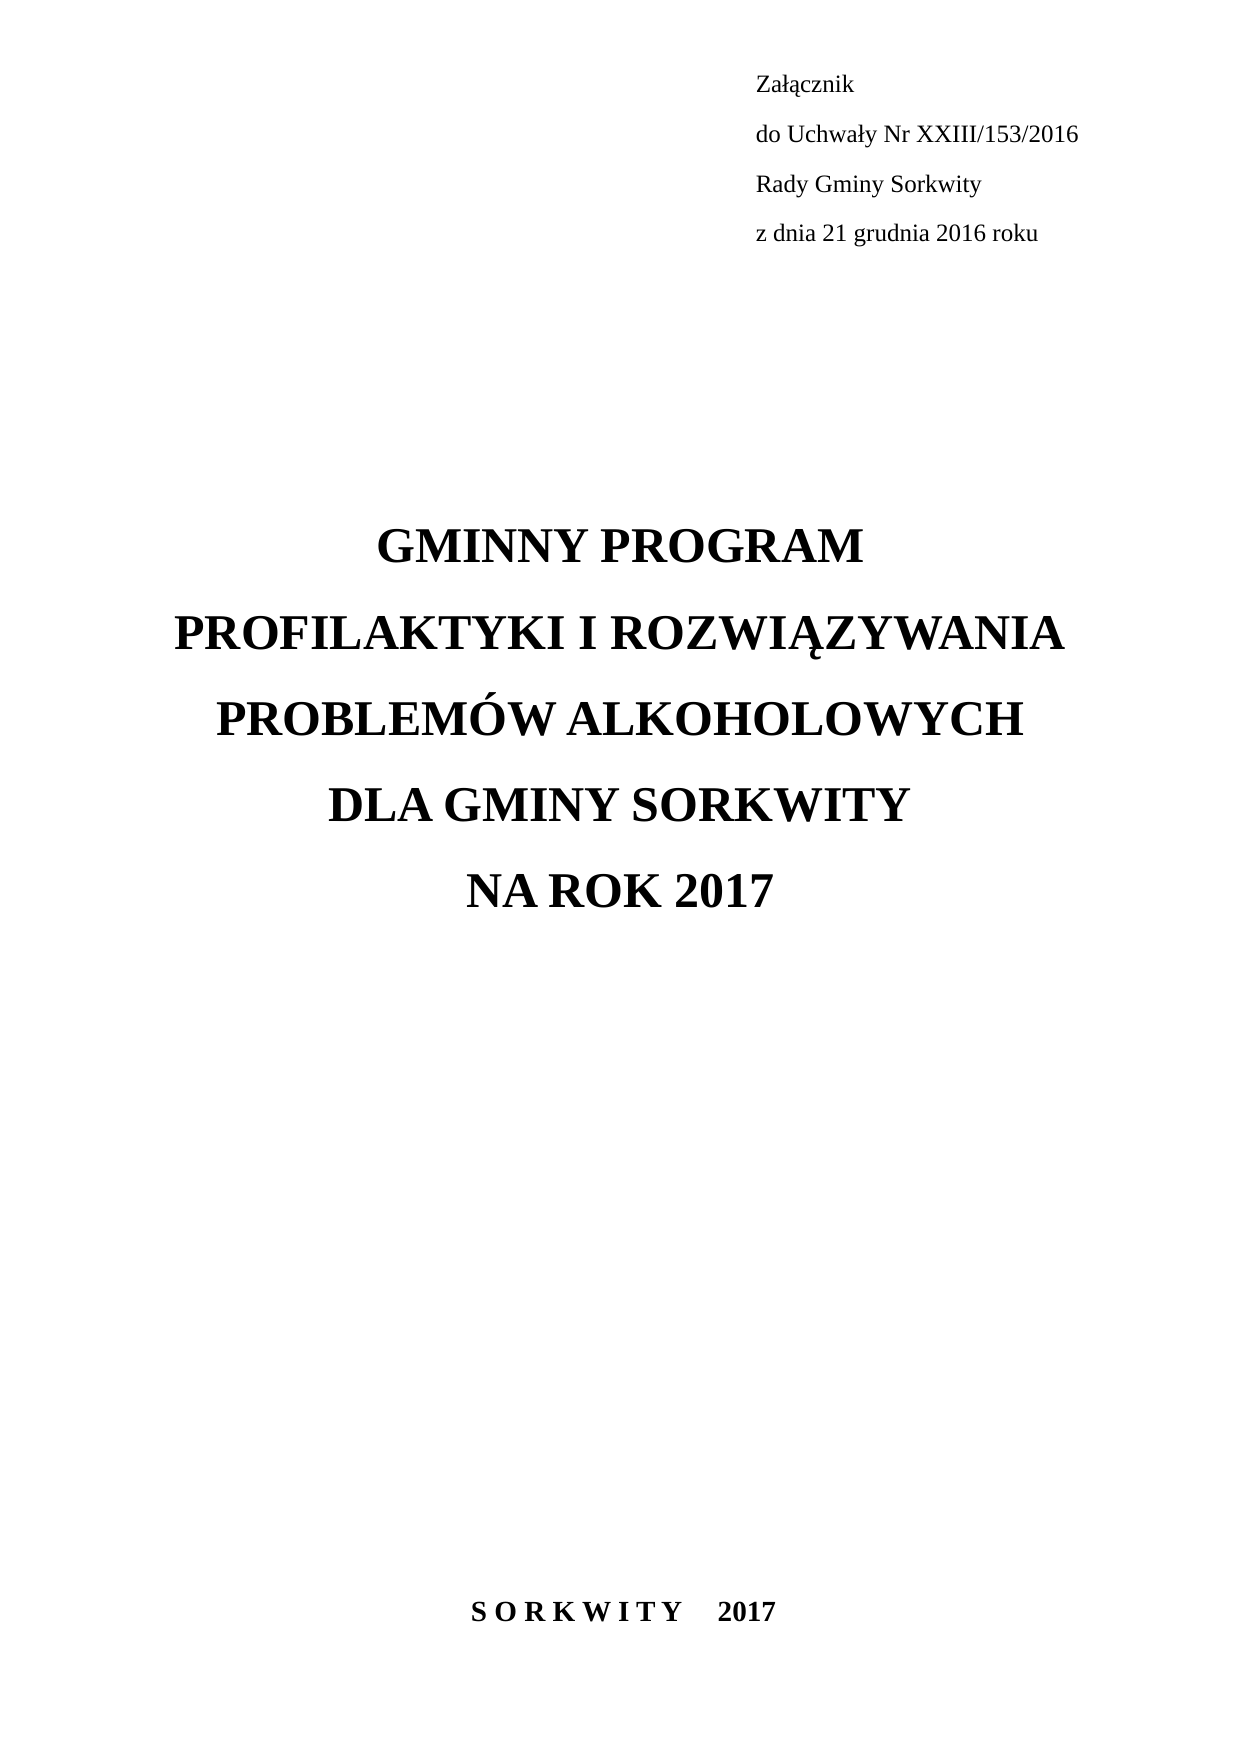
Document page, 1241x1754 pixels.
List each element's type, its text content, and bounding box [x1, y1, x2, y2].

text DLA GMINY SORKWITY [118, 775, 1122, 832]
text GMINNY PROGRAM [118, 516, 1122, 574]
text z dnia 21 grudnia 2016 roku [118, 218, 1122, 247]
text Załącznik [118, 69, 1122, 98]
text PROBLEMÓW ALKOHOLOWYCH [118, 689, 1122, 746]
text do Uchwały Nr XXIII/153/2016 [118, 119, 1122, 148]
text S O R K W I T Y 2017 [118, 1594, 1122, 1628]
text PROFILAKTYKI I ROZWIĄZYWANIA [118, 602, 1122, 660]
text Rady Gminy Sorkwity [118, 169, 1122, 197]
text NA ROK 2017 [118, 861, 1122, 919]
